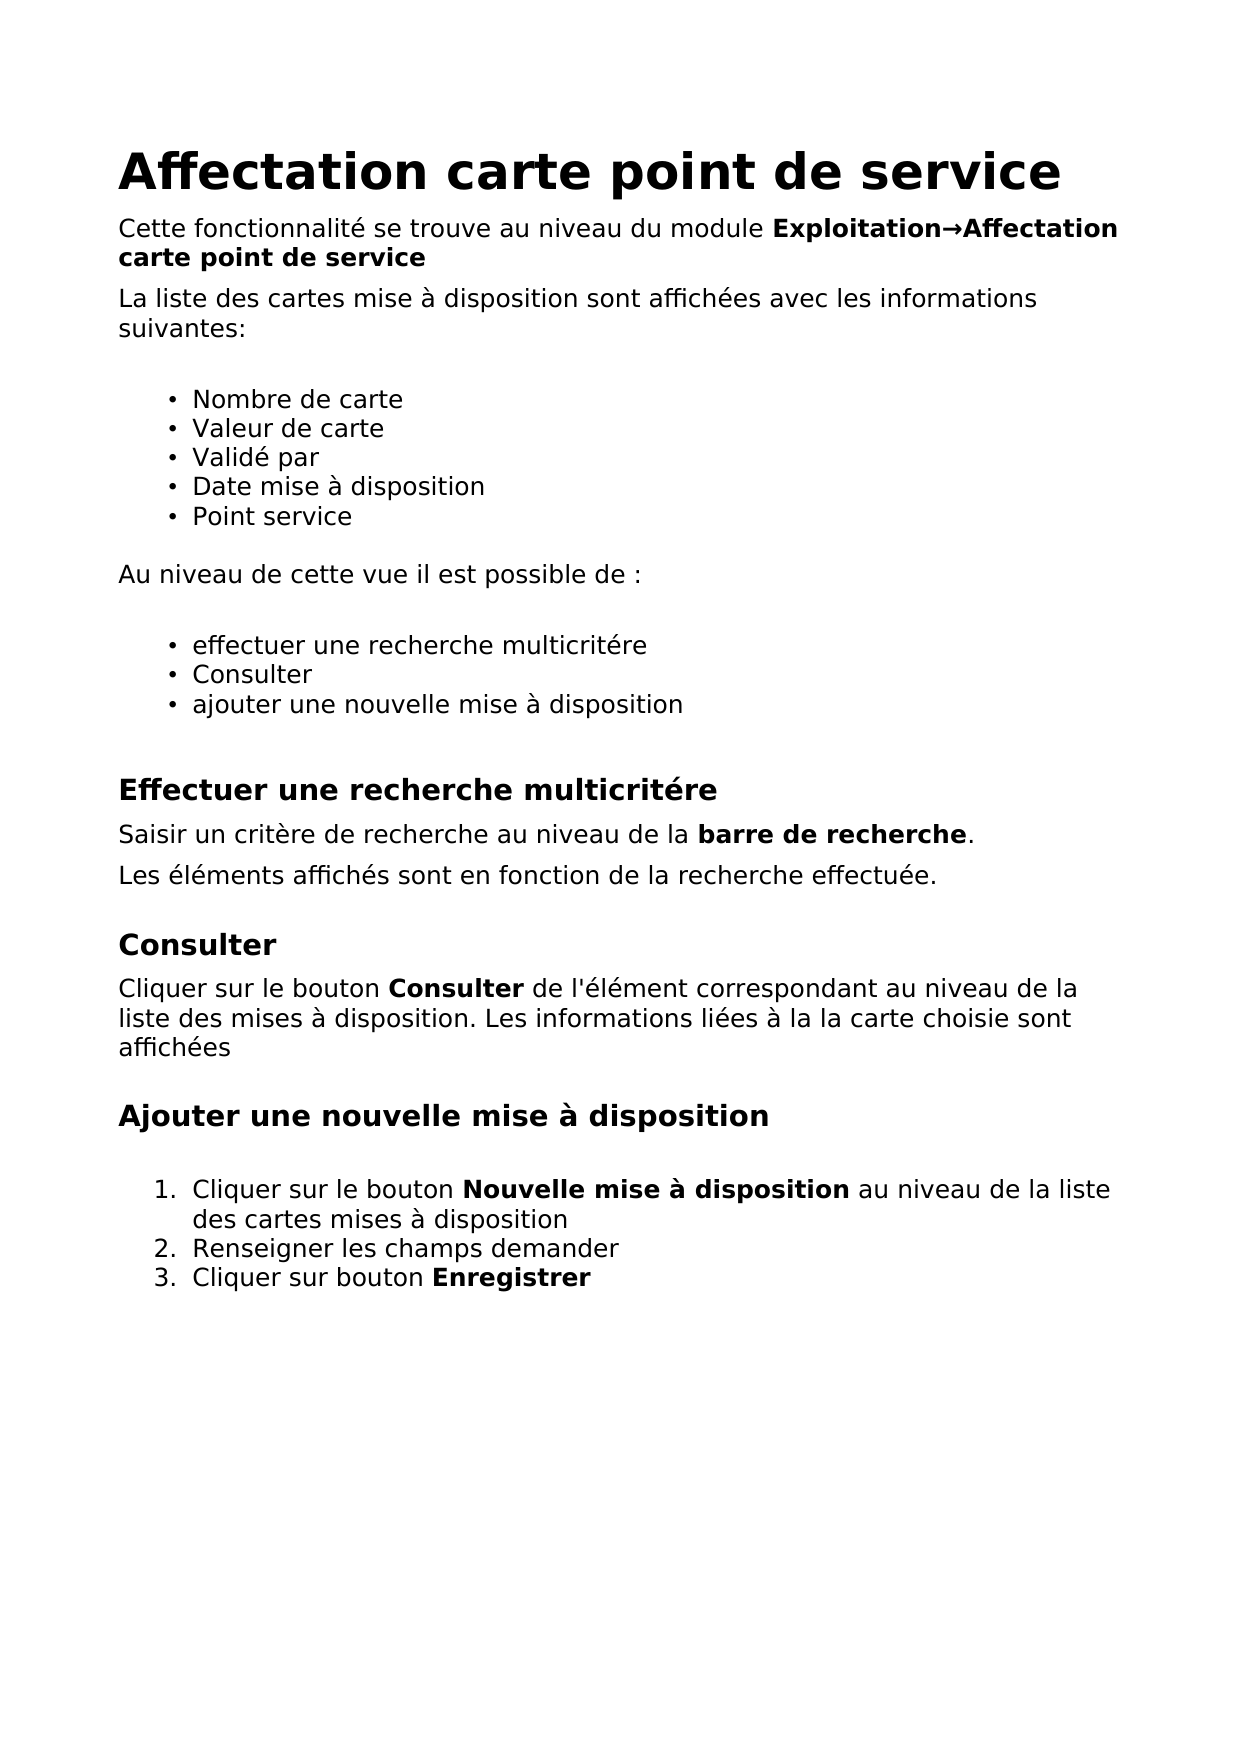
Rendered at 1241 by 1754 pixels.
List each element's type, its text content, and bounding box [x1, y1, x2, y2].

list Cliquer sur bouton Enregistrer [177, 1263, 1122, 1292]
text La liste des cartes mise à disposition sont affichées avec les informations suivantes: [118, 285, 1122, 343]
list Consulter [177, 661, 1122, 690]
subtitle Consulter [118, 928, 1122, 962]
list Renseigner les champs demander [177, 1234, 1122, 1263]
list effectuer une recherche multicritére [177, 631, 1122, 661]
list Valeur de carte [177, 414, 1122, 443]
list Nombre de carte [177, 385, 1122, 414]
text Cliquer sur le bouton Consulter de l'élément correspondant au niveau de la liste des mises à disposition. Les informations liées à la la carte choisie sont affichées [118, 975, 1122, 1062]
list Point service [177, 502, 1122, 531]
list Cliquer sur le bouton Nouvelle mise à disposition au niveau de la liste des cartes mises à disposition [177, 1176, 1122, 1234]
text Saisir un critère de recherche au niveau de la barre de recherche. [118, 820, 1122, 849]
list ajouter une nouvelle mise à disposition [177, 690, 1122, 719]
list Validé par [177, 443, 1122, 472]
subtitle Effectuer une recherche multicritére [118, 773, 1122, 807]
subtitle Ajouter une nouvelle mise à disposition [118, 1100, 1122, 1134]
subtitle Affectation carte point de service [118, 143, 1122, 201]
list Date mise à disposition [177, 472, 1122, 502]
text Cette fonctionnalité se trouve au niveau du module Exploitation→Affectation carte point de service [118, 214, 1122, 272]
text Au niveau de cette vue il est possible de : [118, 560, 1122, 589]
text Les éléments affichés sont en fonction de la recherche effectuée. [118, 862, 1122, 891]
